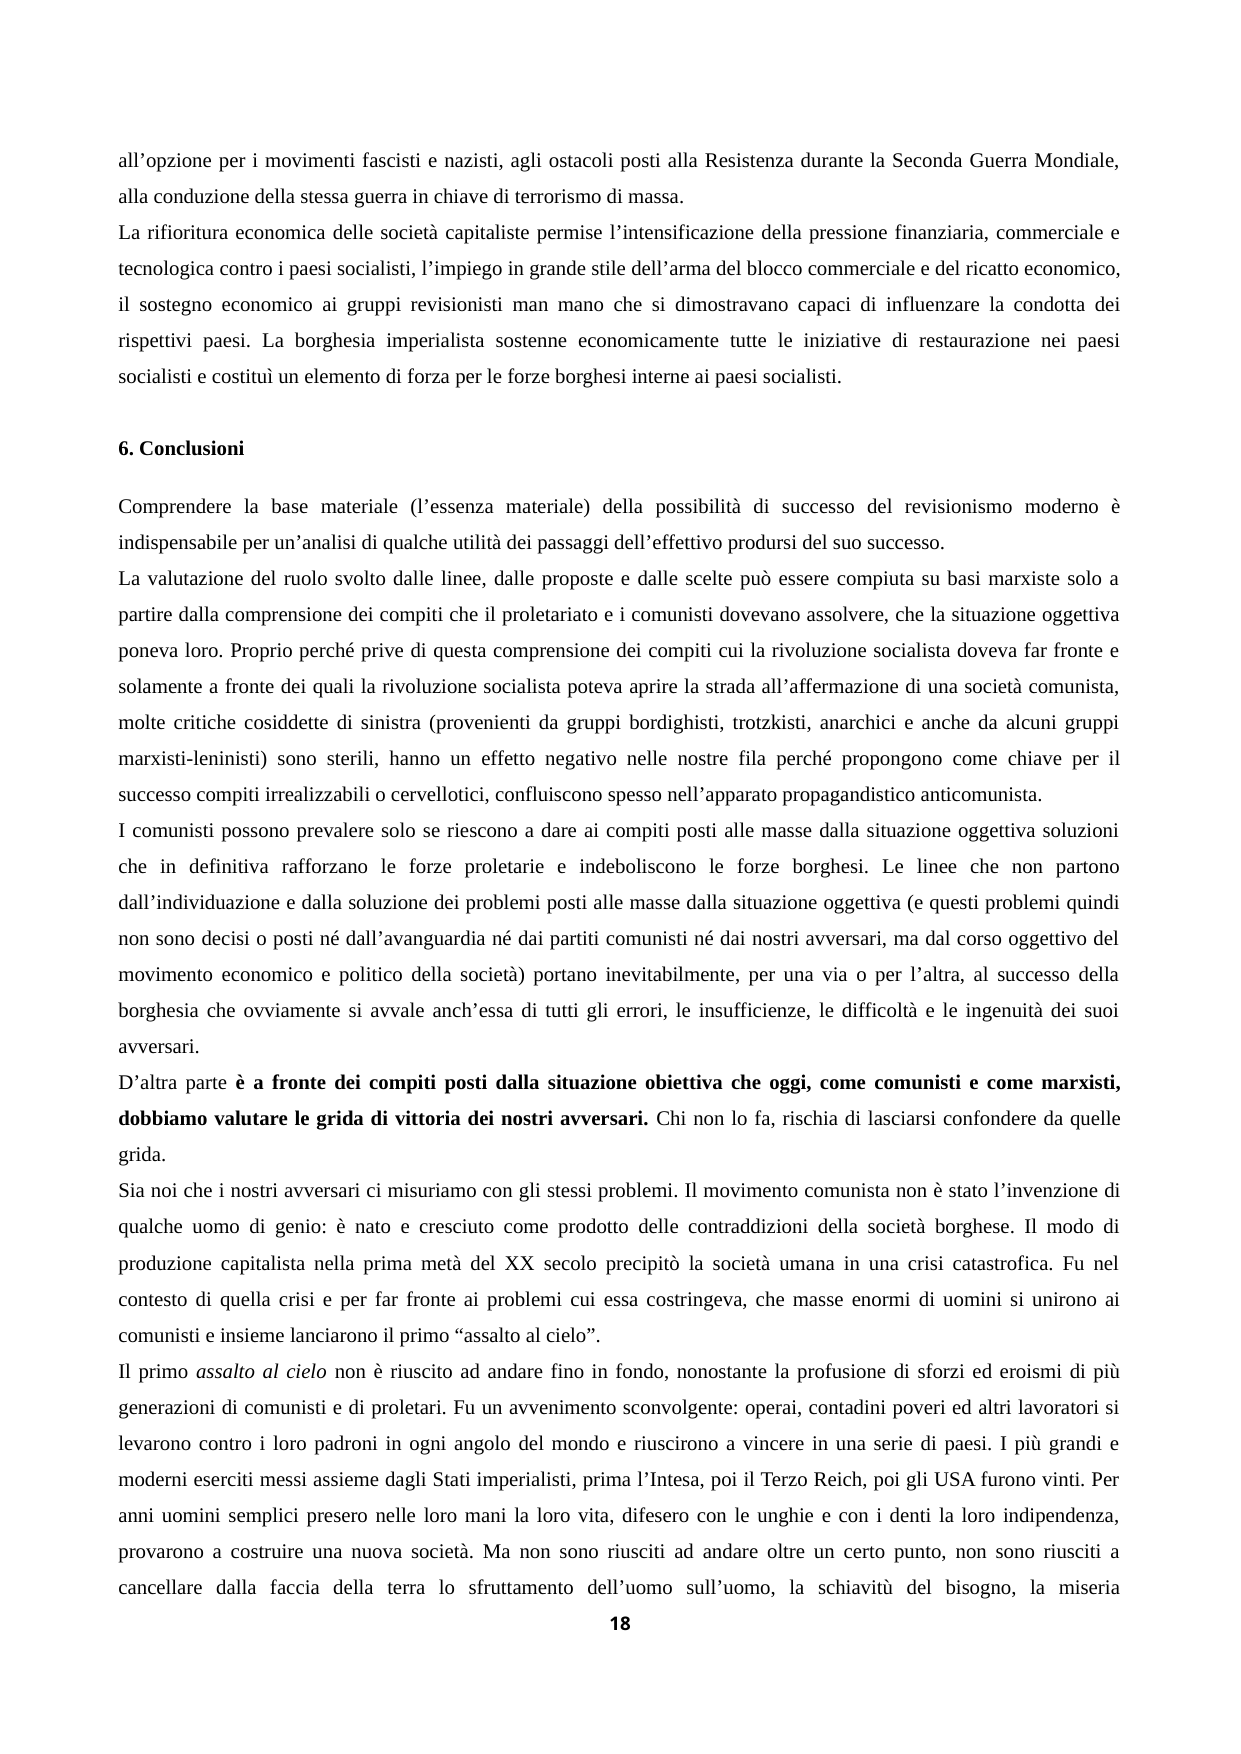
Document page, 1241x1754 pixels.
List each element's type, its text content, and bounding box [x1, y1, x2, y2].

text I comunisti possono prevalere solo se riescono a dare ai compiti posti alle masse dalla situazione oggettiva soluzioni che in definitiva rafforzano le forze proletarie e indeboliscono le forze borghesi. Le linee che non partono dall’individuazione e dalla soluzione dei problemi posti alle masse dalla situazione oggettiva (e questi problemi quindi non sono decisi o posti né dall’avanguardia né dai partiti comunisti né dai nostri avversari, ma dal corso oggettivo del movimento economico e politico della società) portano inevitabilmente, per una via o per l’altra, al successo della borghesia che ovviamente si avvale anch’essa di tutti gli errori, le insufficienze, le difficoltà e le ingenuità dei suoi avversari. [118, 818, 1122, 1058]
text La valutazione del ruolo svolto dalle linee, dalle proposte e dalle scelte può essere compiuta su basi marxiste solo a partire dalla comprensione dei compiti che il proletariato e i comunisti dovevano assolvere, che la situazione oggettiva poneva loro. Proprio perché prive di questa comprensione dei compiti cui la rivoluzione socialista doveva far fronte e solamente a fronte dei quali la rivoluzione socialista poteva aprire la strada all’affermazione di una società comunista, molte critiche cosiddette di sinistra (provenienti da gruppi bordighisti, trotzkisti, anarchici e anche da alcuni gruppi marxisti-leninisti) sono sterili, hanno un effetto negativo nelle nostre fila perché propongono come chiave per il successo compiti irrealizzabili o cervellotici, confluiscono spesso nell’apparato propagandistico anticomunista. [118, 566, 1122, 806]
text all’opzione per i movimenti fascisti e nazisti, agli ostacoli posti alla Resistenza durante la Seconda Guerra Mondiale, alla conduzione della stessa guerra in chiave di terrorismo di massa. [118, 148, 1122, 208]
text 6. Conclusioni [118, 436, 1122, 460]
text Comprendere la base materiale (l’essenza materiale) della possibilità di successo del revisionismo moderno è indispensabile per un’analisi di qualche utilità dei passaggi dell’effettivo prodursi del suo successo. [118, 494, 1122, 554]
text Sia noi che i nostri avversari ci misuriamo con gli stessi problemi. Il movimento comunista non è stato l’invenzione di qualche uomo di genio: è nato e cresciuto come prodotto delle contraddizioni della società borghese. Il modo di produzione capitalista nella prima metà del XX secolo precipitò la società umana in una crisi catastrofica. Fu nel contesto di quella crisi e per far fronte ai problemi cui essa costringeva, che masse enormi di uomini si unirono ai comunisti e insieme lanciarono il primo “assalto al cielo”. [118, 1178, 1122, 1347]
text D’altra parte è a fronte dei compiti posti dalla situazione obiettiva che oggi, come comunisti e come marxisti, dobbiamo valutare le grida di vittoria dei nostri avversari. Chi non lo fa, rischia di lasciarsi confondere da quelle grida. [118, 1070, 1122, 1166]
text Il primo assalto al cielo non è riuscito ad andare fino in fondo, nonostante la profusione di sforzi ed eroismi di più generazioni di comunisti e di proletari. Fu un avvenimento sconvolgente: operai, contadini poveri ed altri lavoratori si levarono contro i loro padroni in ogni angolo del mondo e riuscirono a vincere in una serie di paesi. I più grandi e moderni eserciti messi assieme dagli Stati imperialisti, prima l’Intesa, poi il Terzo Reich, poi gli USA furono vinti. Per anni uomini semplici presero nelle loro mani la loro vita, difesero con le unghie e con i denti la loro indipendenza, provarono a costruire una nuova società. Ma non sono riusciti ad andare oltre un certo punto, non sono riusciti a cancellare dalla faccia della terra lo sfruttamento dell’uomo sull’uomo, la schiavitù del bisogno, la miseria [118, 1359, 1122, 1599]
text La rifioritura economica delle società capitaliste permise l’intensificazione della pressione finanziaria, commerciale e tecnologica contro i paesi socialisti, l’impiego in grande stile dell’arma del blocco commerciale e del ricatto economico, il sostegno economico ai gruppi revisionisti man mano che si dimostravano capaci di influenzare la condotta dei rispettivi paesi. La borghesia imperialista sostenne economicamente tutte le iniziative di restaurazione nei paesi socialisti e costituì un elemento di forza per le forze borghesi interne ai paesi socialisti. [118, 220, 1122, 388]
